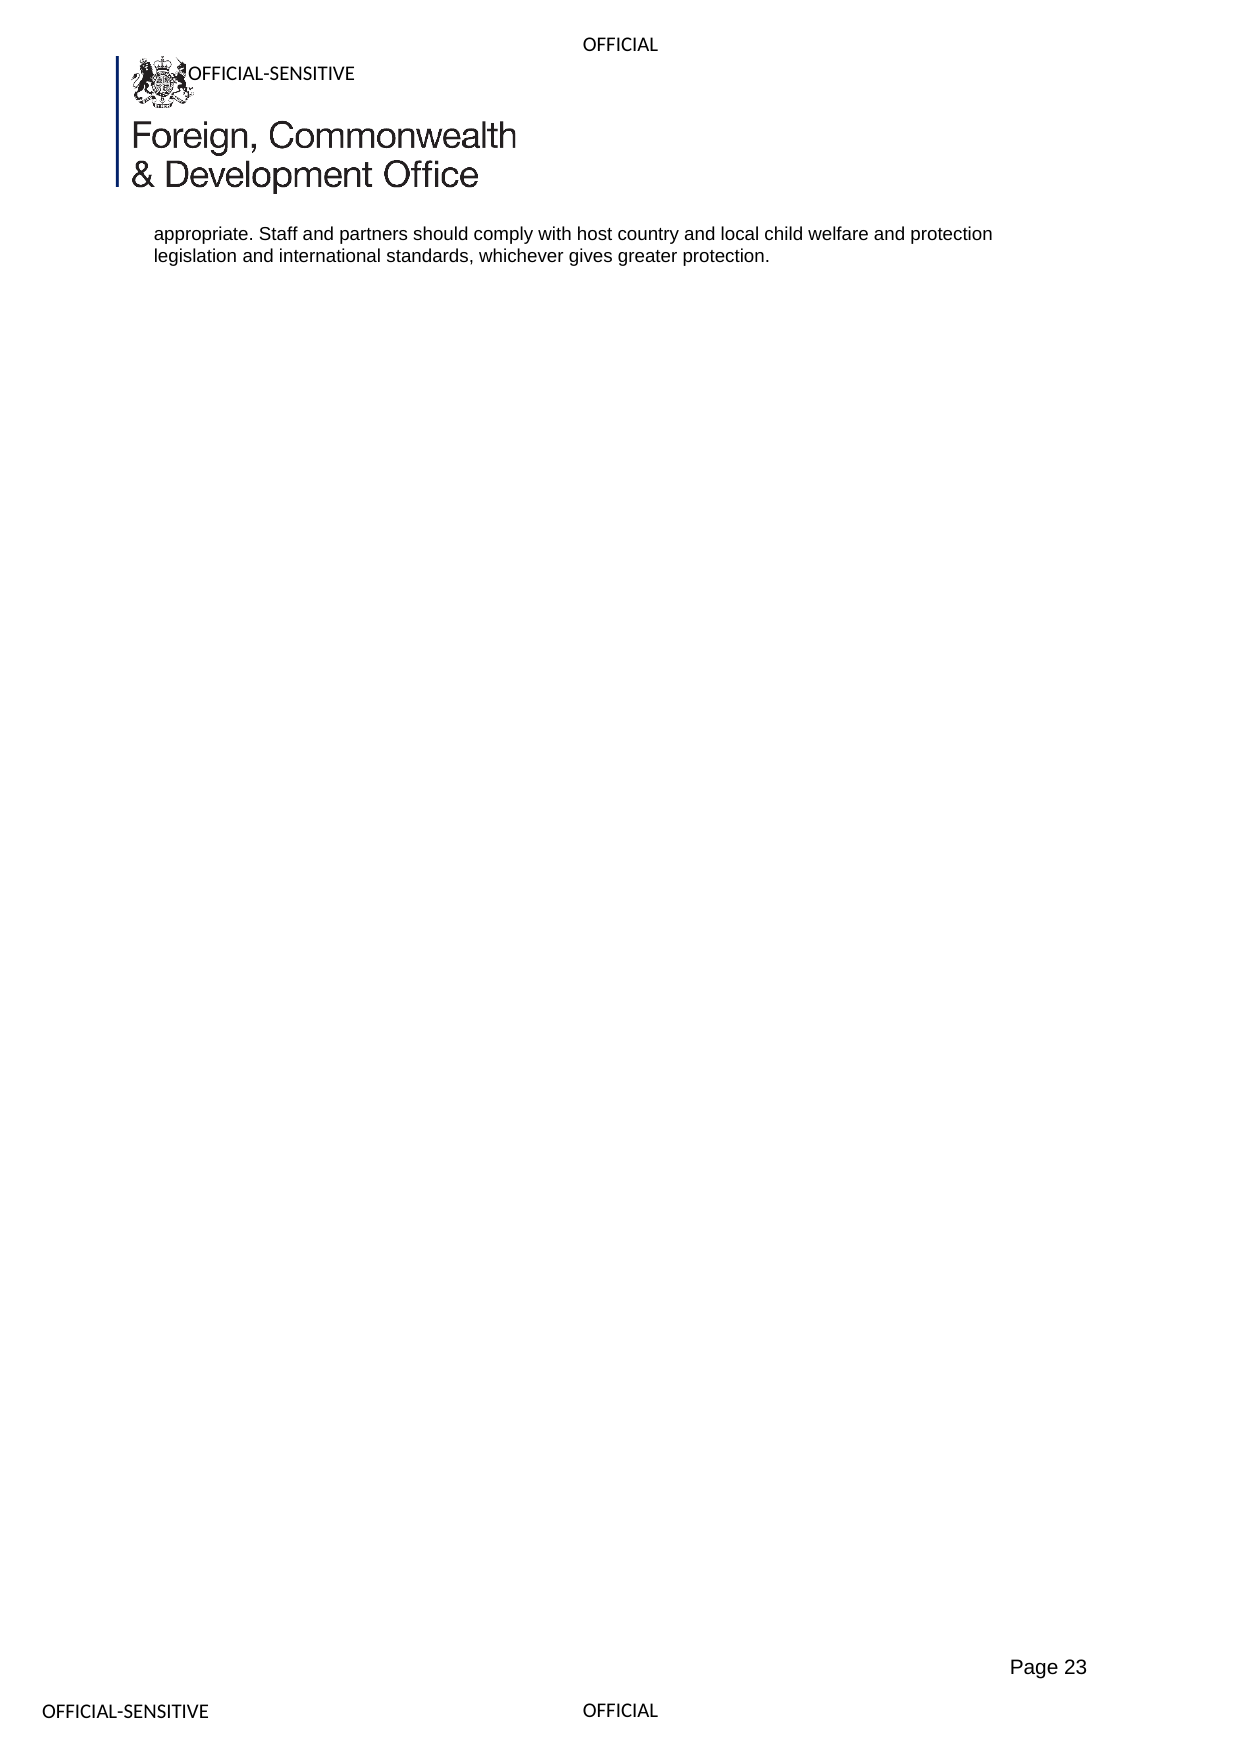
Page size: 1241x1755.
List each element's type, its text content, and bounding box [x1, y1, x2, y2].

text appropriate. Staff and partners should comply with host country and local child welfare and protection legislation and international standards, whichever gives greater protection. [153, 223, 1081, 266]
